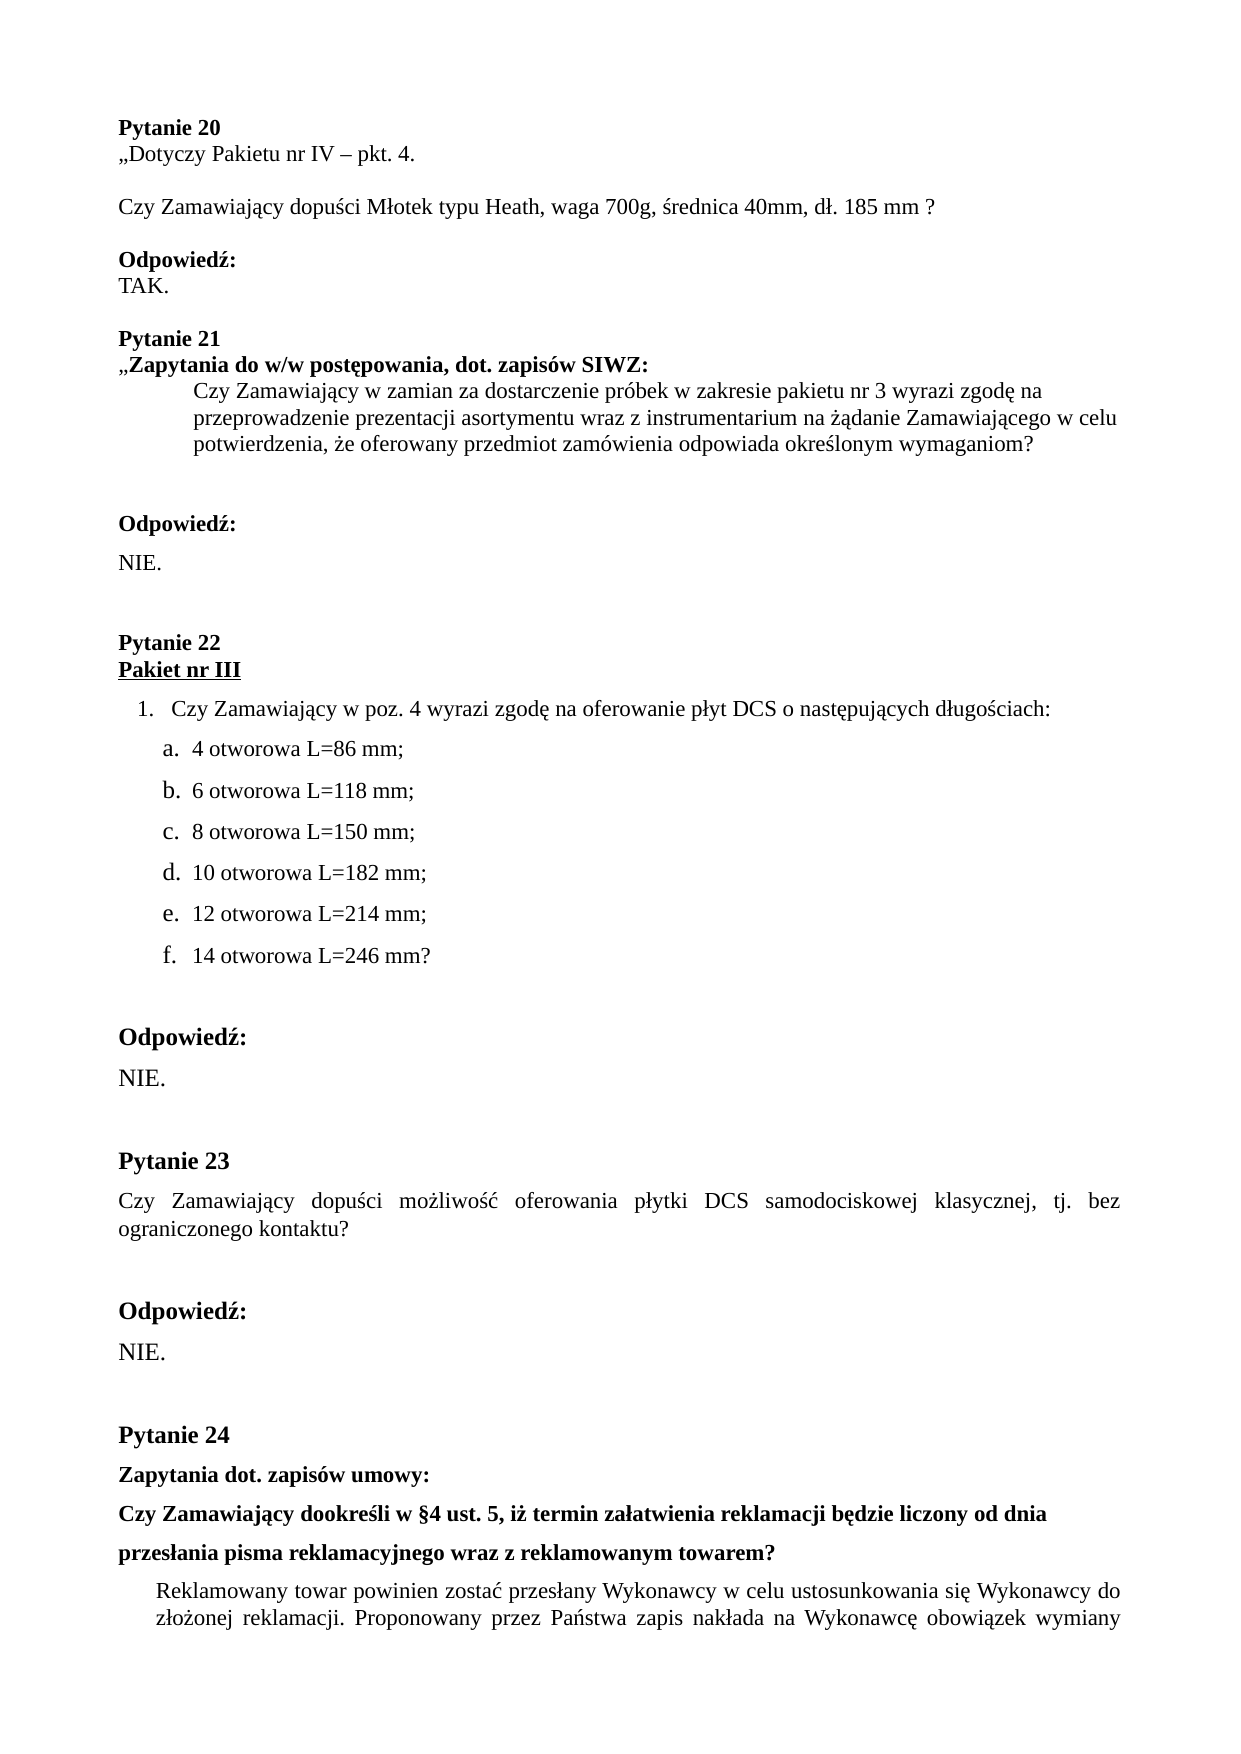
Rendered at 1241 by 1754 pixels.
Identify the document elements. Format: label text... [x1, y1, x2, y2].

text Odpowiedź: [118, 246, 1122, 272]
text Czy Zamawiający dopuści możliwość oferowania płytki DCS samodociskowej klasycznej, tj. bez ograniczonego kontaktu? [118, 1187, 1122, 1242]
text Pytanie 20 [118, 114, 1122, 140]
text Pytanie 22 [118, 629, 1122, 656]
text Pakiet nr III [118, 656, 1122, 682]
text Czy Zamawiający dopuści Młotek typu Heath, waga 700g, średnica 40mm, dł. 185 mm ? [118, 193, 1122, 219]
text Odpowiedź: [118, 1022, 1122, 1051]
text NIE. [118, 549, 1122, 576]
list 10 otworowa L=182 mm; [162, 857, 1122, 886]
list 8 otworowa L=150 mm; [162, 816, 1122, 845]
text Czy Zamawiający dookreśli w §4 ust. 5, iż termin załatwienia reklamacji będzie liczony od dnia [118, 1500, 1122, 1526]
list Czy Zamawiający w zamian za dostarczenie próbek w zakresie pakietu nr 3 wyrazi zgodę na przeprowadzenie prezentacji asortymentu wraz z instrumentarium na żądanie Zamawiającego w celu potwierdzenia, że oferowany przedmiot zamówienia odpowiada określonym wymaganiom? [156, 378, 1122, 457]
text Pytanie 21 [118, 325, 1122, 351]
text NIE. [118, 1337, 1122, 1366]
text Pytanie 23 [118, 1146, 1122, 1175]
text Reklamowany towar powinien zostać przesłany Wykonawcy w celu ustosunkowania się Wykonawcy do złożonej reklamacji. Proponowany przez Państwa zapis nakłada na Wykonawcę obowiązek wymiany [156, 1578, 1122, 1630]
list 14 otworowa L=246 mm? [162, 940, 1122, 968]
text TAK. [118, 272, 1122, 298]
list 4 otworowa L=86 mm; [162, 733, 1122, 762]
text „Zapytania do w/w postępowania, dot. zapisów SIWZ: [118, 351, 1122, 378]
text „Dotyczy Pakietu nr IV – pkt. 4. [118, 140, 1122, 167]
list 6 otworowa L=118 mm; [162, 775, 1122, 803]
text Pytanie 24 [118, 1420, 1122, 1448]
text NIE. [118, 1063, 1122, 1092]
text Odpowiedź: [118, 1296, 1122, 1325]
text Zapytania dot. zapisów umowy: [118, 1461, 1122, 1487]
text 1. Czy Zamawiający w poz. 4 wyrazi zgodę na oferowanie płyt DCS o następujących długościach: [137, 694, 1122, 721]
list 12 otworowa L=214 mm; [162, 898, 1122, 927]
text Odpowiedź: [118, 510, 1122, 537]
text przesłania pisma reklamacyjnego wraz z reklamowanym towarem? [118, 1539, 1122, 1565]
